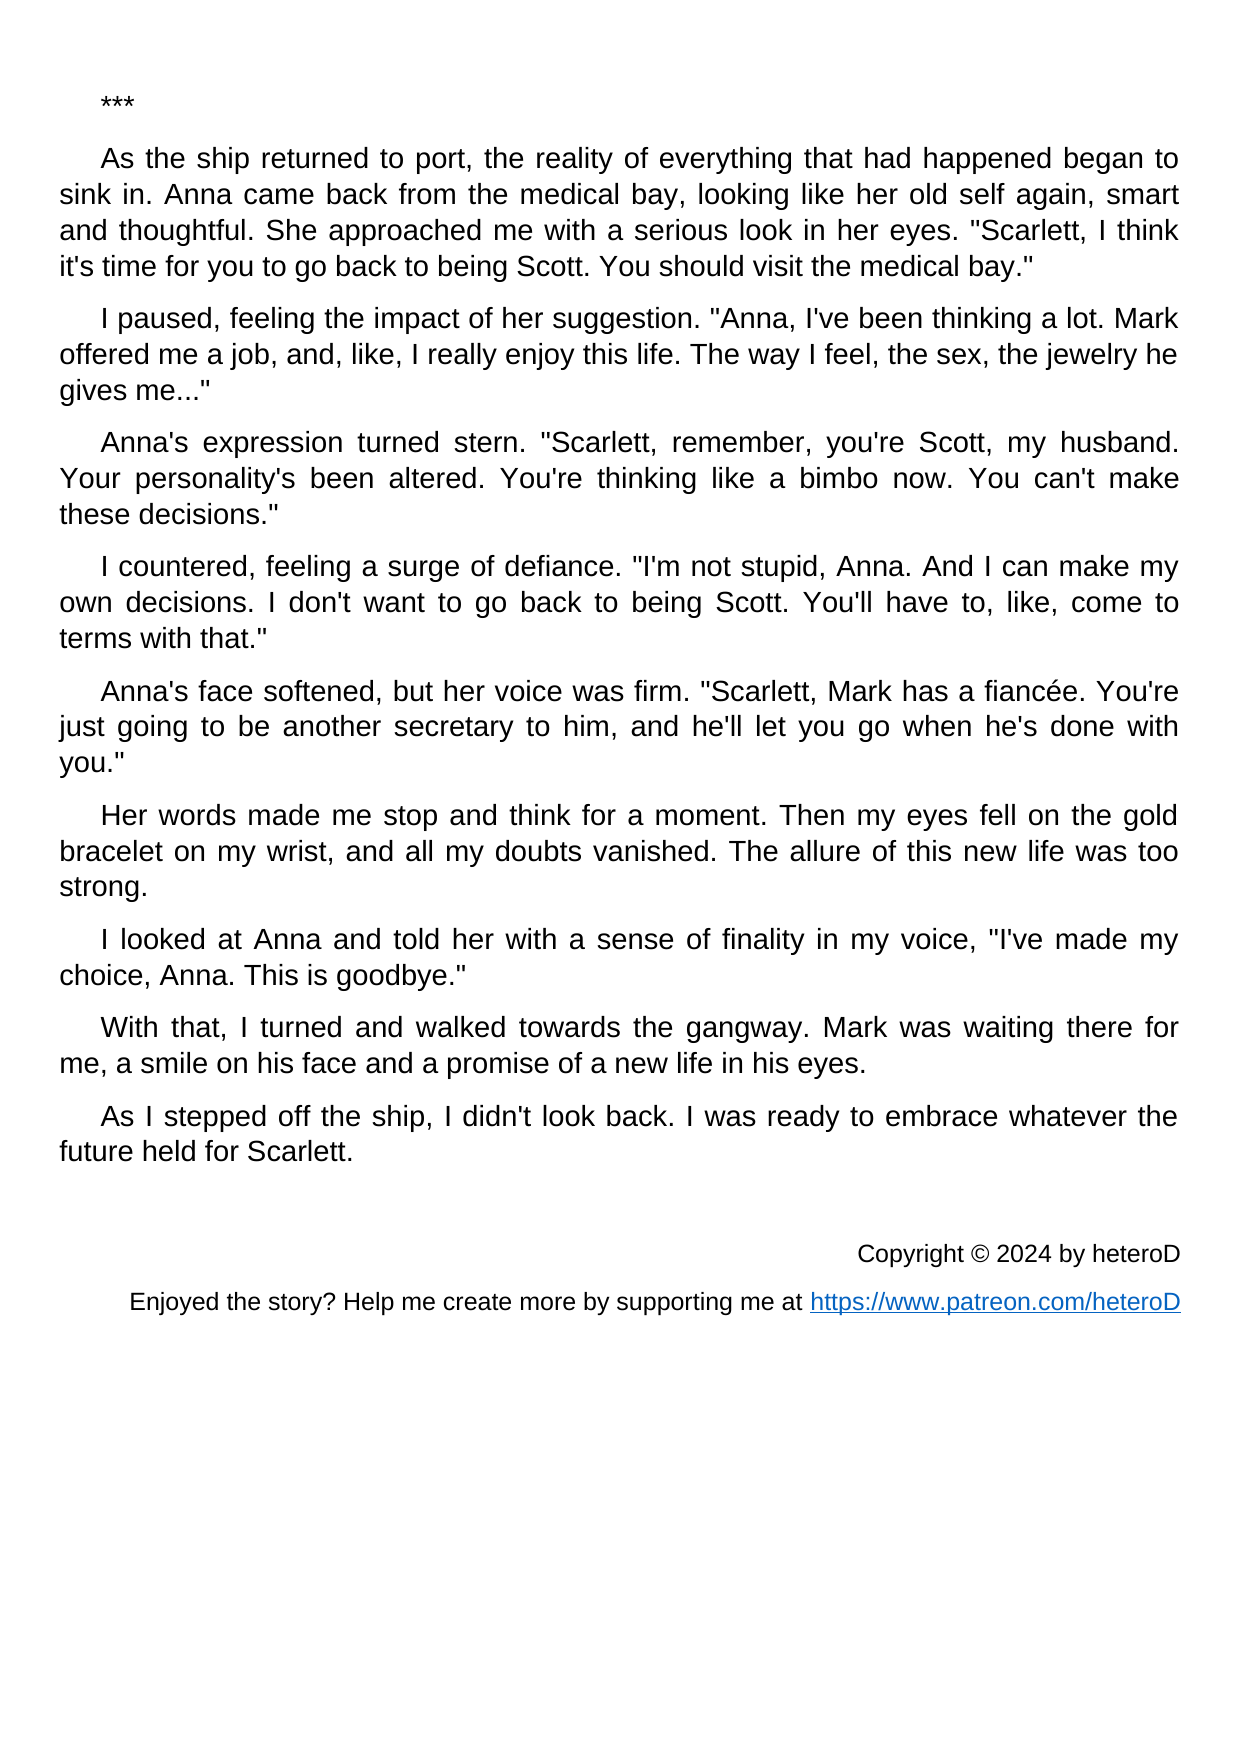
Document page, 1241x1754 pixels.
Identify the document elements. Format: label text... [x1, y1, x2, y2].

text Copyright © 2024 by heteroD [59, 1239, 1181, 1268]
text I paused, feeling the impact of her suggestion. "Anna, I've been thinking a lot. Mark offered me a job, and, like, I really enjoy this life. The way I feel, the sex, the jewelry he gives me..." [59, 301, 1181, 406]
text As the ship returned to port, the reality of everything that had happened began to sink in. Anna came back from the medical bay, looking like her old self again, smart and thoughtful. She approached me with a serious look in her eyes. "Scarlett, I think it's time for you to go back to being Scott. You should visit the medical bay." [59, 141, 1181, 282]
text Anna's face softened, but her voice was firm. "Scarlett, Mark has a fiancée. You're just going to be another secretary to him, and he'll let you go when he's done with you." [59, 674, 1181, 779]
text Anna's expression turned stern. "Scarlett, remember, you're Scott, my husband. Your personality's been altered. You're thinking like a bimbo now. You can't make these decisions." [59, 425, 1181, 531]
text Her words made me stop and think for a moment. Then my eyes fell on the gold bracelet on my wrist, and all my doubts vanished. The allure of this new life was too strong. [59, 798, 1181, 903]
text *** [59, 89, 1181, 122]
text I looked at Anna and told her with a sense of finality in my voice, "I've made my choice, Anna. This is goodbye." [59, 922, 1181, 991]
text As I stepped off the ship, I didn't look back. I was ready to embrace whatever the future held for Scarlett. [59, 1099, 1181, 1168]
text Enjoyed the story? Help me create more by supporting me at https://www.patreon.com/heteroD [59, 1287, 1181, 1316]
text With that, I turned and walked towards the gangway. Mark was waiting there for me, a smile on his face and a promise of a new life in his eyes. [59, 1010, 1181, 1080]
text I countered, feeling a surge of defiance. "I'm not stupid, Anna. And I can make my own decisions. I don't want to go back to being Scott. You'll have to, like, come to terms with that." [59, 549, 1181, 655]
